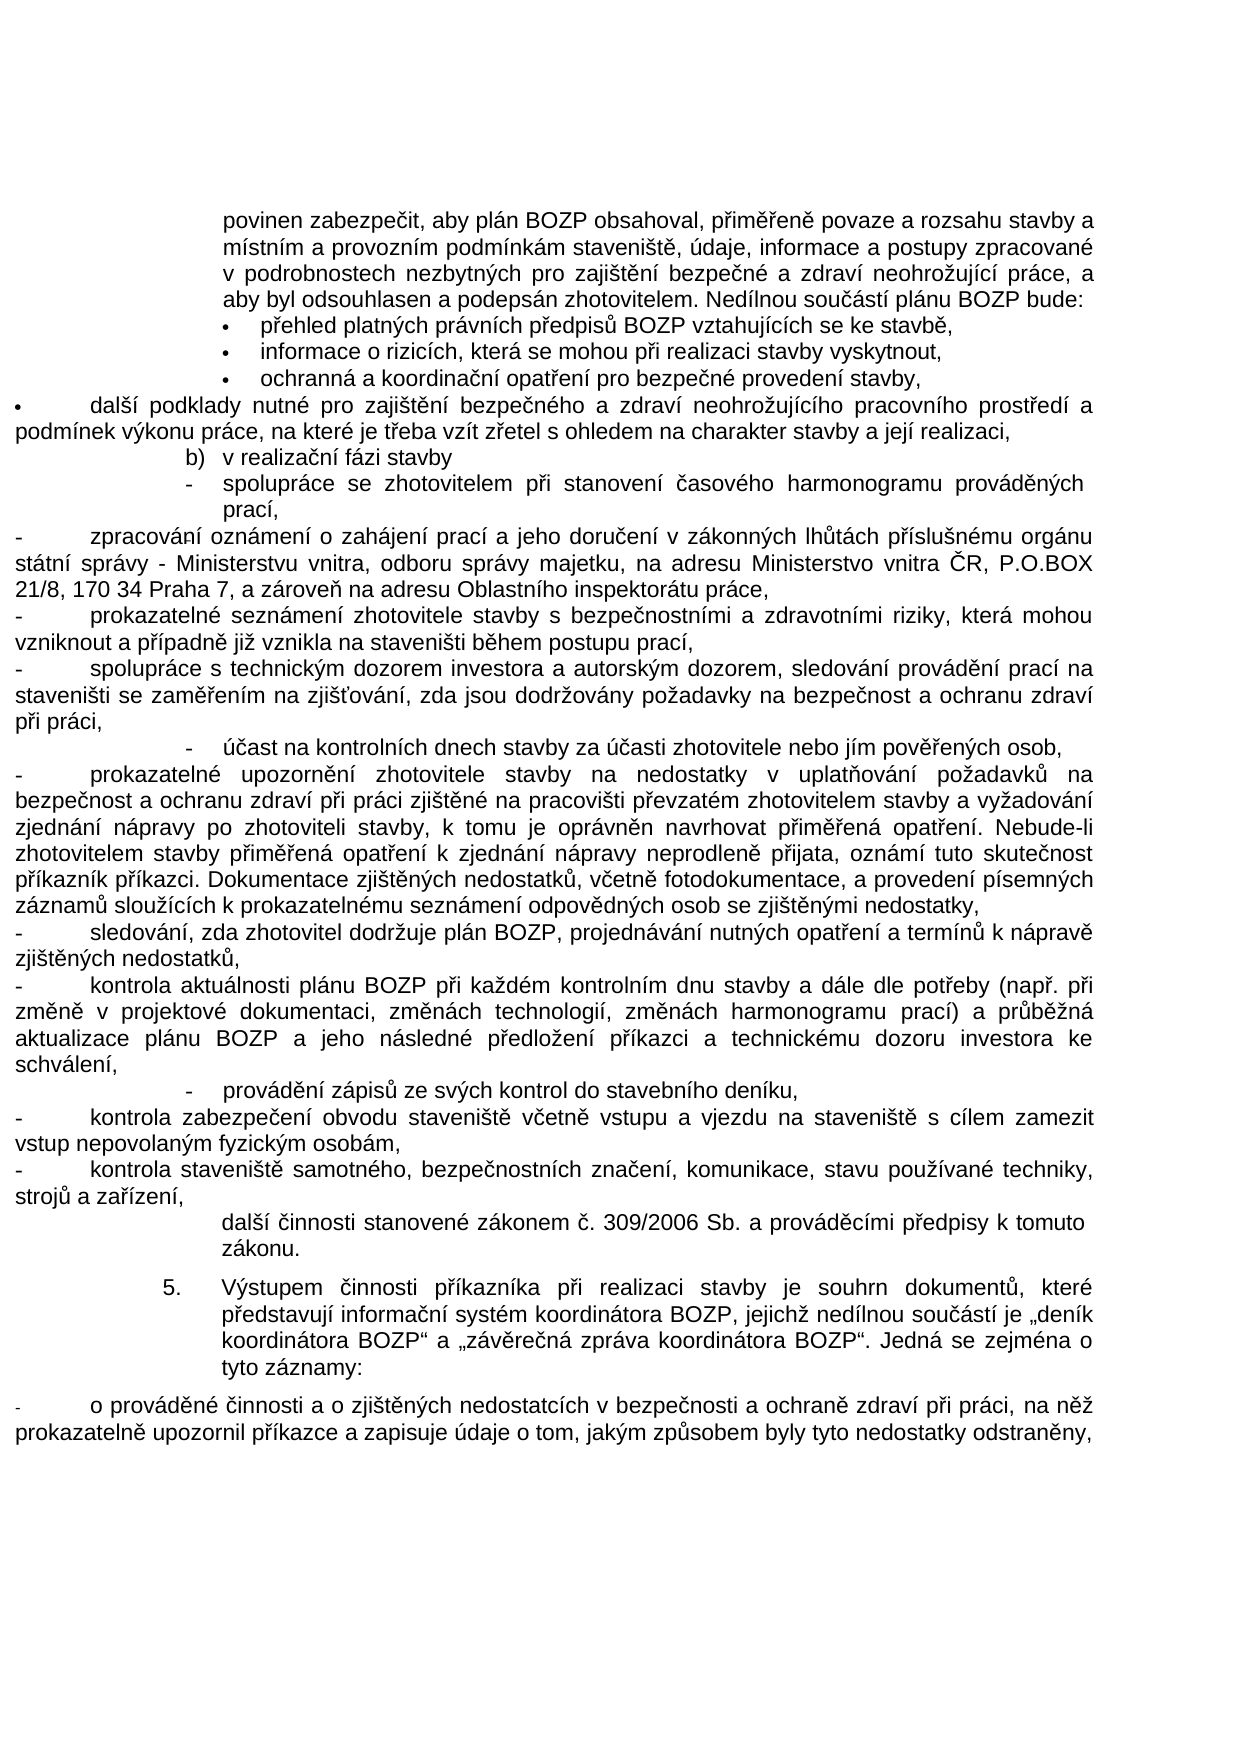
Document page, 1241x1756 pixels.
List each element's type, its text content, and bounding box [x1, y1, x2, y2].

list ochranná a koordinační opatření pro bezpečné provedení stavby, [223, 365, 1152, 391]
list prokazatelné seznámení zhotovitele stavby s bezpečnostními a zdravotními riziky, která mohou vzniknout a případně již vznikla na staveništi během postupu prací, [15, 602, 1093, 655]
list účast na kontrolních dnech stavby za účasti zhotovitele nebo jím pověřených osob, [185, 734, 1152, 761]
list kontrola zabezpečení obvodu staveniště včetně vstupu a vjezdu na staveniště s cílem zamezit vstup nepovolaným fyzickým osobám, [15, 1103, 1094, 1156]
list spolupráce s technickým dozorem investora a autorským dozorem, sledování provádění prací na staveništi se zaměřením na zjišťování, zda jsou dodržovány požadavky na bezpečnost a ochranu zdraví při práci, [15, 655, 1094, 734]
list provádění zápisů ze svých kontrol do stavebního deníku, [185, 1077, 1152, 1103]
list kontrola aktuálnosti plánu BOZP při každém kontrolním dnu stavby a dále dle potřeby (např. při změně v projektové dokumentaci, změnách technologií, změnách harmonogramu prací) a průběžná aktualizace plánu BOZP a jeho následné předložení příkazci a technickému dozoru investora ke schválení, [15, 972, 1094, 1077]
list kontrola staveniště samotného, bezpečnostních značení, komunikace, stavu používané techniky, strojů a zařízení, [15, 1156, 1093, 1209]
list další podklady nutné pro zajištění bezpečného a zdraví neohrožujícího pracovního prostředí a podmínek výkonu práce, na které je třeba vzít zřetel s ohledem na charakter stavby a její realizaci, [15, 392, 1094, 444]
text povinen zabezpečit, aby plán BOZP obsahoval, přiměřeně povaze a rozsahu stavby a místním a provozním podmínkám staveniště, údaje, informace a postupy zpracované v podrobnostech nezbytných pro zajištění bezpečné a zdraví neohrožující práce, a aby byl odsouhlasen a podepsán zhotovitelem. Nedílnou součástí plánu BOZP bude: [223, 207, 1094, 313]
list informace o rizicích, která se mohou při realizaci stavby vyskytnout, [223, 339, 1152, 365]
list Výstupem činnosti příkazníka při realizaci stavby je souhrn dokumentů, které představují informační systém koordinátora BOZP, jejichž nedílnou součástí je „deník koordinátora BOZP“ a „závěrečná zpráva koordinátora BOZP“. Jedná se zejména o tyto záznamy: [162, 1274, 1093, 1380]
list v realizační fázi stavby [185, 444, 1152, 471]
list o prováděné činnosti a o zjištěných nedostatcích v bezpečnosti a ochraně zdraví při práci, na něž prokazatelně upozornil příkazce a zapisuje údaje o tom, jakým způsobem byly tyto nedostatky odstraněny, [15, 1392, 1093, 1445]
list zpracování oznámení o zahájení prací a jeho doručení v zákonných lhůtách příslušnému orgánu státní správy - Ministerstvu vnitra, odboru správy majetku, na adresu Ministerstvo vnitra ČR, P.O.BOX 21/8, 170 34 Praha 7, a zároveň na adresu Oblastního inspektorátu práce, [15, 523, 1094, 602]
list přehled platných právních předpisů BOZP vztahujících se ke stavbě, [223, 313, 1152, 339]
text další činnosti stanovené zákonem č. 309/2006 Sb. a prováděcími předpisy k tomuto [221, 1209, 1152, 1236]
list prokazatelné upozornění zhotovitele stavby na nedostatky v uplatňování požadavků na bezpečnost a ochranu zdraví při práci zjištěné na pracovišti převzatém zhotovitelem stavby a vyžadování zjednání nápravy po zhotoviteli stavby, k tomu je oprávněn navrhovat přiměřená opatření. Nebude-li zhotovitelem stavby přiměřená opatření k zjednání nápravy neprodleně přijata, oznámí tuto skutečnost příkazník příkazci. Dokumentace zjištěných nedostatků, včetně fotodokumentace, a provedení písemných záznamů sloužících k prokazatelnému seznámení odpovědných osob se zjištěnými nedostatky, [15, 761, 1094, 919]
text zákonu. [221, 1236, 1152, 1262]
list spolupráce se zhotovitelem při stanovení časového harmonogramu prováděných [185, 471, 1152, 497]
text prací, [223, 497, 1152, 523]
list sledování, zda zhotovitel dodržuje plán BOZP, projednávání nutných opatření a termínů k nápravě zjištěných nedostatků, [15, 919, 1094, 972]
